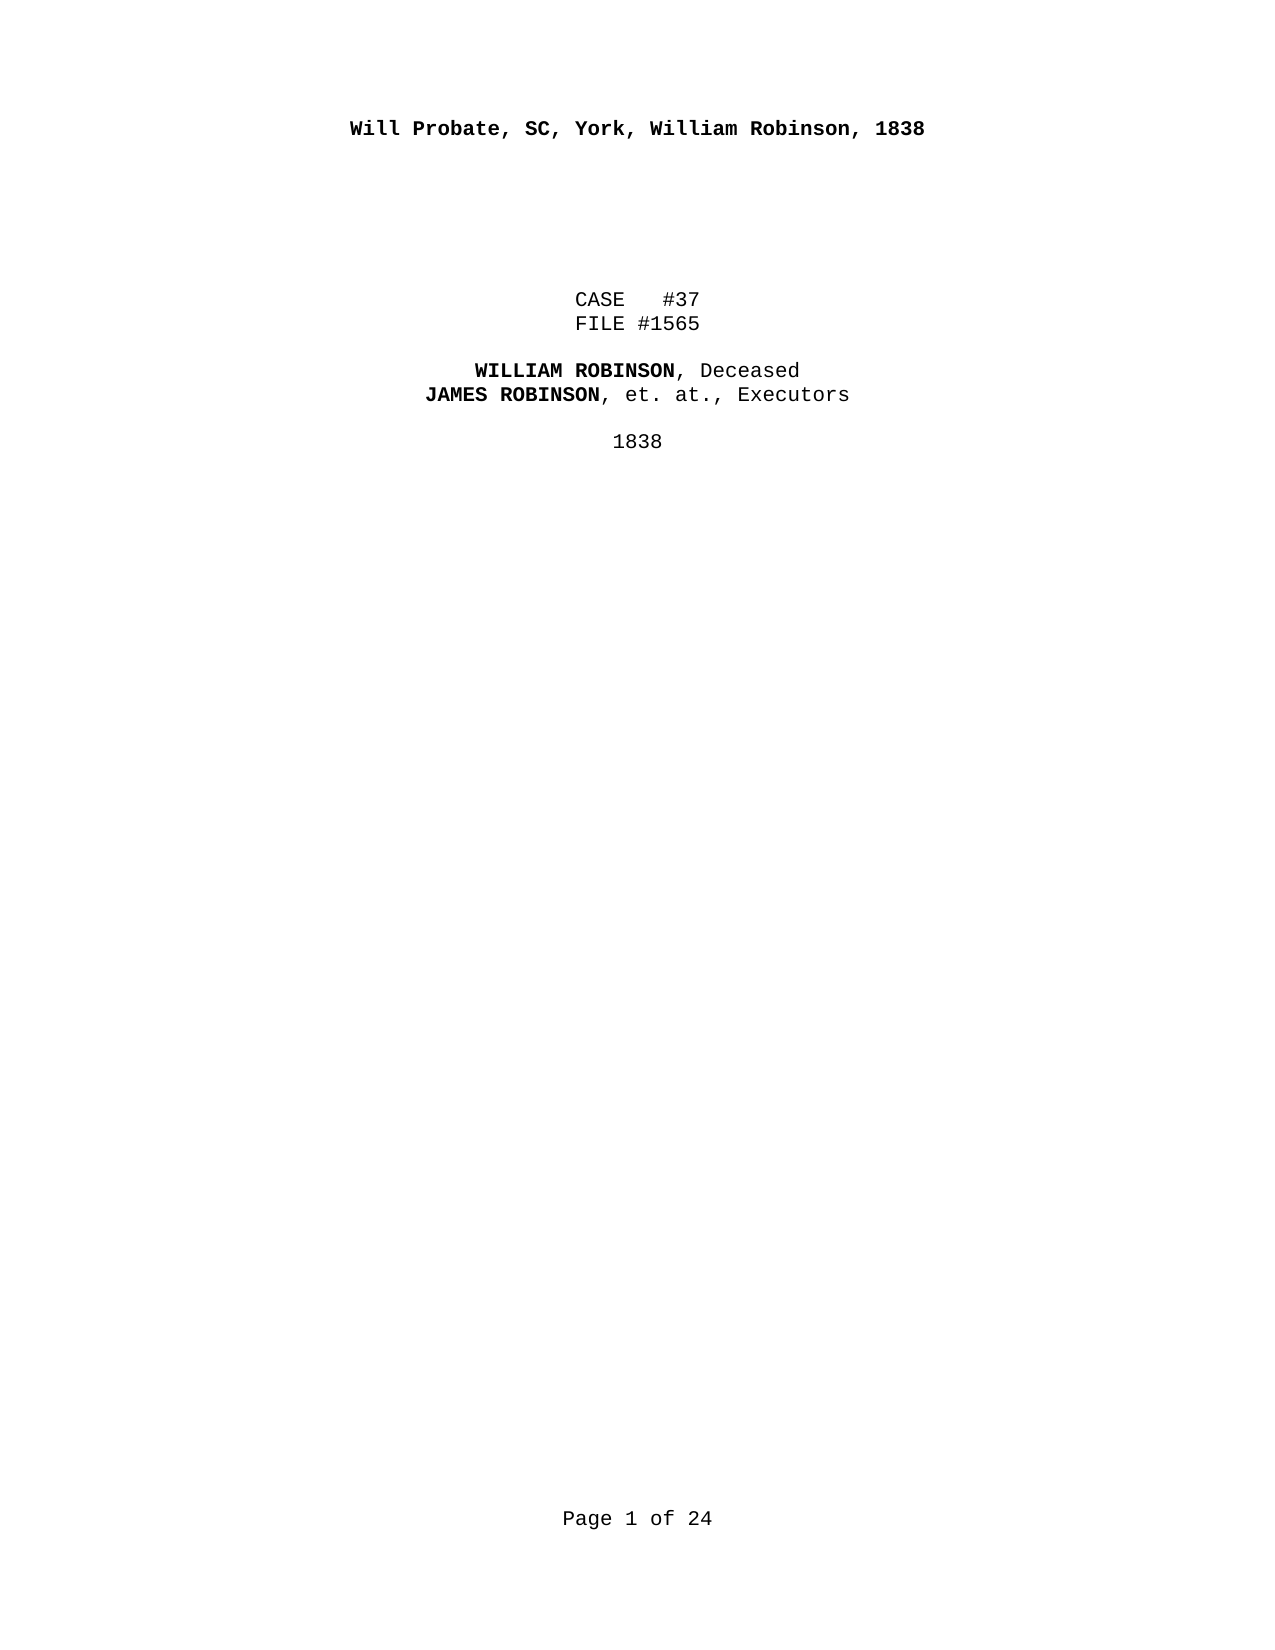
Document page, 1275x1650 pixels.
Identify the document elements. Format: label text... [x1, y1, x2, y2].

text William Robinson, Deceased [118, 360, 1157, 384]
text FILE #1565 [118, 313, 1157, 337]
text 1838 [118, 431, 1157, 455]
text CASE #37 [118, 289, 1157, 313]
text James Robinson, et. at., Executors [118, 384, 1157, 408]
